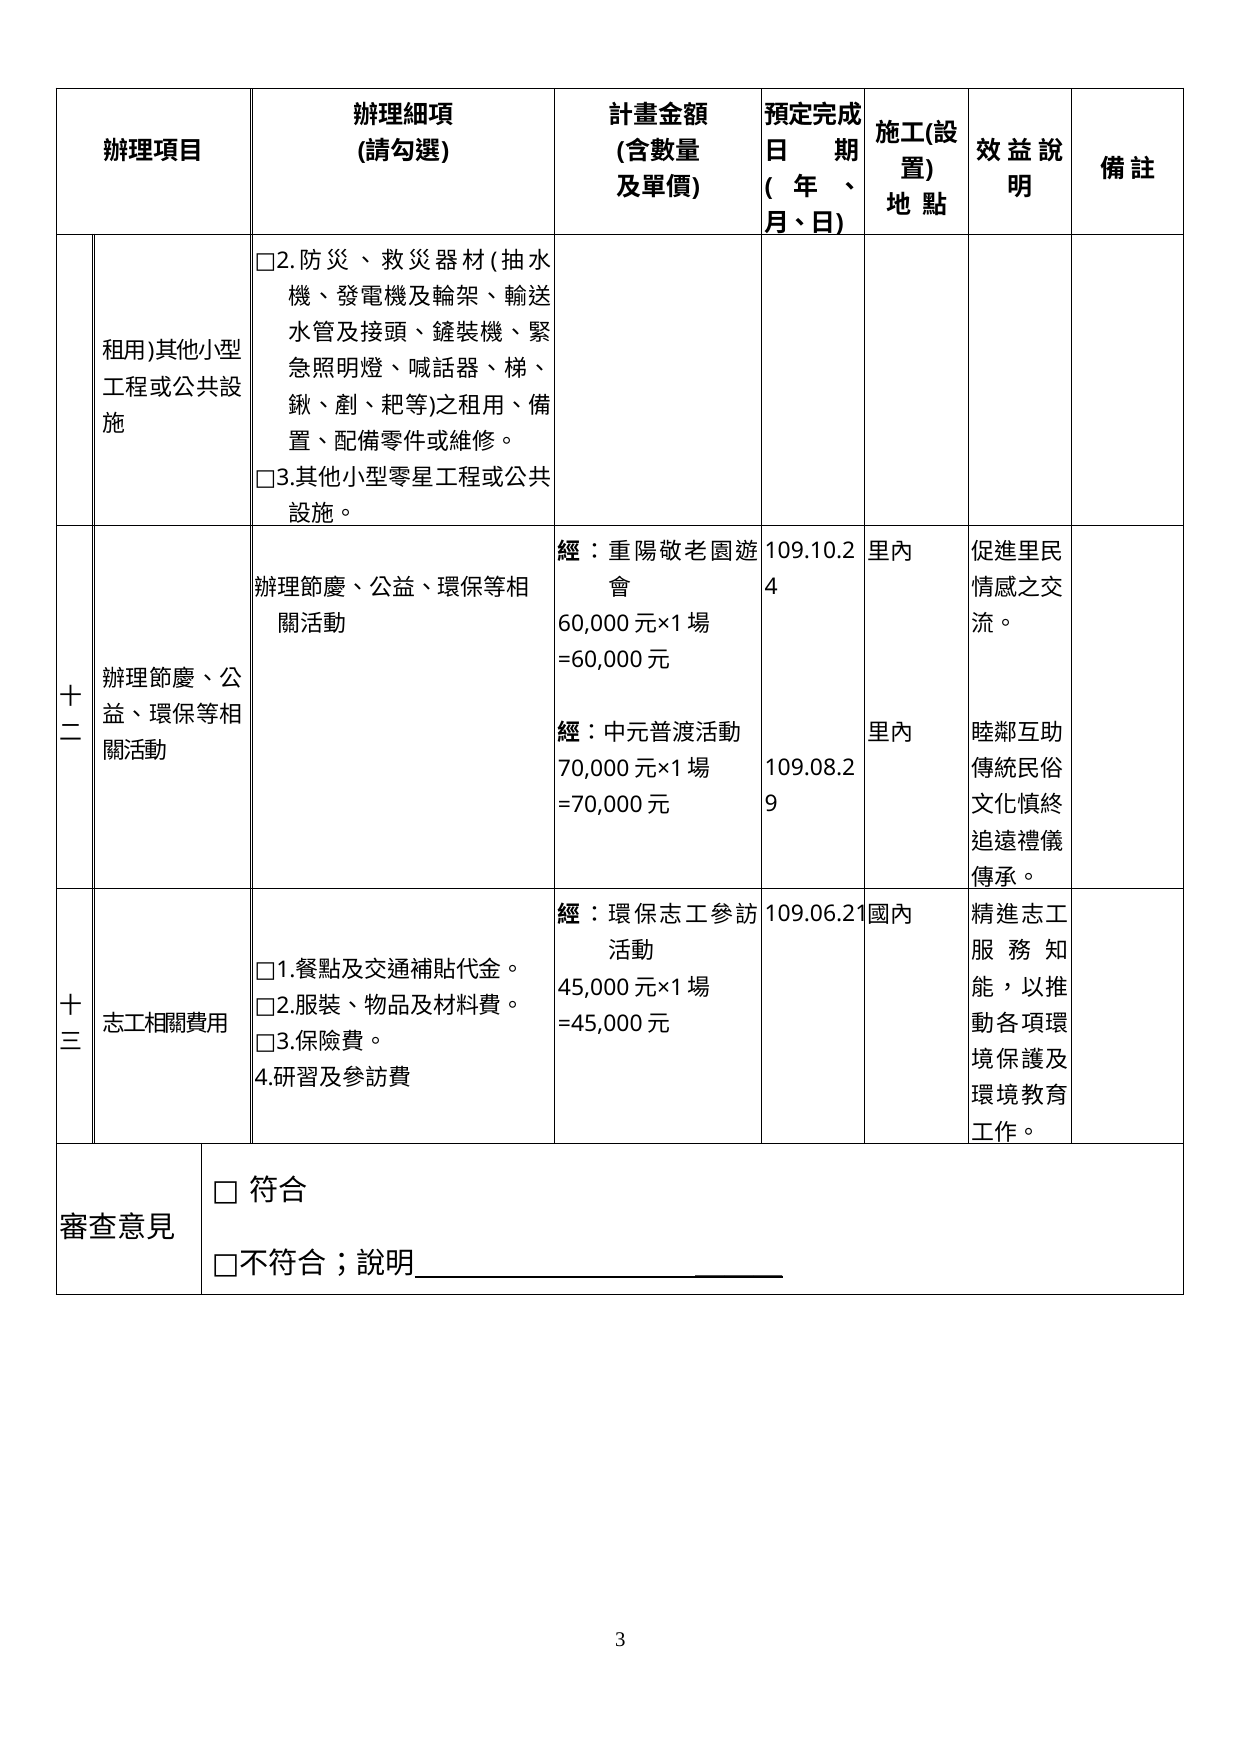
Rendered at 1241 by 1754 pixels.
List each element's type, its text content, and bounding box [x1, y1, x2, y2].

table_header 備 註 [1072, 89, 1183, 233]
table_header 辦理細項 (請勾選) [253, 89, 554, 233]
table_cell [57, 235, 92, 524]
table_cell [762, 235, 864, 524]
table_cell [865, 235, 968, 524]
table_cell 精進志工服務知能，以推動各項環境保護及環境教育工作。 [969, 889, 1071, 1143]
table_header 預定完成日期(年、月、日) [762, 89, 864, 233]
table_cell □1.餐點及交通補貼代金。 □2.服裝、物品及材料費。 □3.保險費。 4.研習及參訪費 [253, 889, 554, 1143]
table_cell 109.10.24 109.08.29 [762, 526, 864, 888]
table_cell □2.防災、救災器材(抽水機、發電機及輪架、輸送水管及接頭、鏟裝機、緊急照明燈、喊話器、梯、鍬、剷、耙等)之租用、備置、配備零件或維修。 □3.其他小型零星工程或公共設施。 [253, 235, 554, 524]
table_cell 里內 里內 [865, 526, 968, 888]
table_cell 經：重陽敬老園遊會 60,000元×1場 =60,000元 經：中元普渡活動 70,000元×1場 =70,000元 [555, 526, 761, 888]
table_header 效 益 說 明 [969, 89, 1071, 233]
table_cell 志工相關費用 [95, 889, 250, 1143]
table_cell 十三 [57, 889, 92, 1143]
table_cell 十二 [57, 526, 92, 888]
table_cell 租用)其他小型工程或公共設施 [95, 235, 250, 524]
table_header 計畫金額 (含數量 及單價) [555, 89, 761, 233]
table_cell 辦理節慶、公益、環保等相關活動 [253, 526, 554, 888]
table_header 施工(設置) 地 點 [865, 89, 968, 233]
table_cell 審查意見 [57, 1144, 201, 1294]
table_cell [1072, 526, 1183, 888]
table_cell [969, 235, 1071, 524]
table_header 辦理項目 [57, 89, 250, 233]
table_cell 109.06.21 [762, 889, 864, 1143]
table_cell [555, 235, 761, 524]
table_cell 辦理節慶、公益、環保等相關活動 [95, 526, 250, 888]
table_cell [1072, 889, 1183, 1143]
table_cell [1072, 235, 1183, 524]
table_cell 國內 [865, 889, 968, 1143]
table_cell 經：環保志工參訪活動 45,000元×1場 =45,000元 [555, 889, 761, 1143]
table_cell 促進里民情感之交流。 睦鄰互助傳統民俗文化慎終追遠禮儀傳承。 [969, 526, 1071, 888]
table_cell 符合 □不符合；說明 ＿＿＿ [202, 1144, 1183, 1294]
